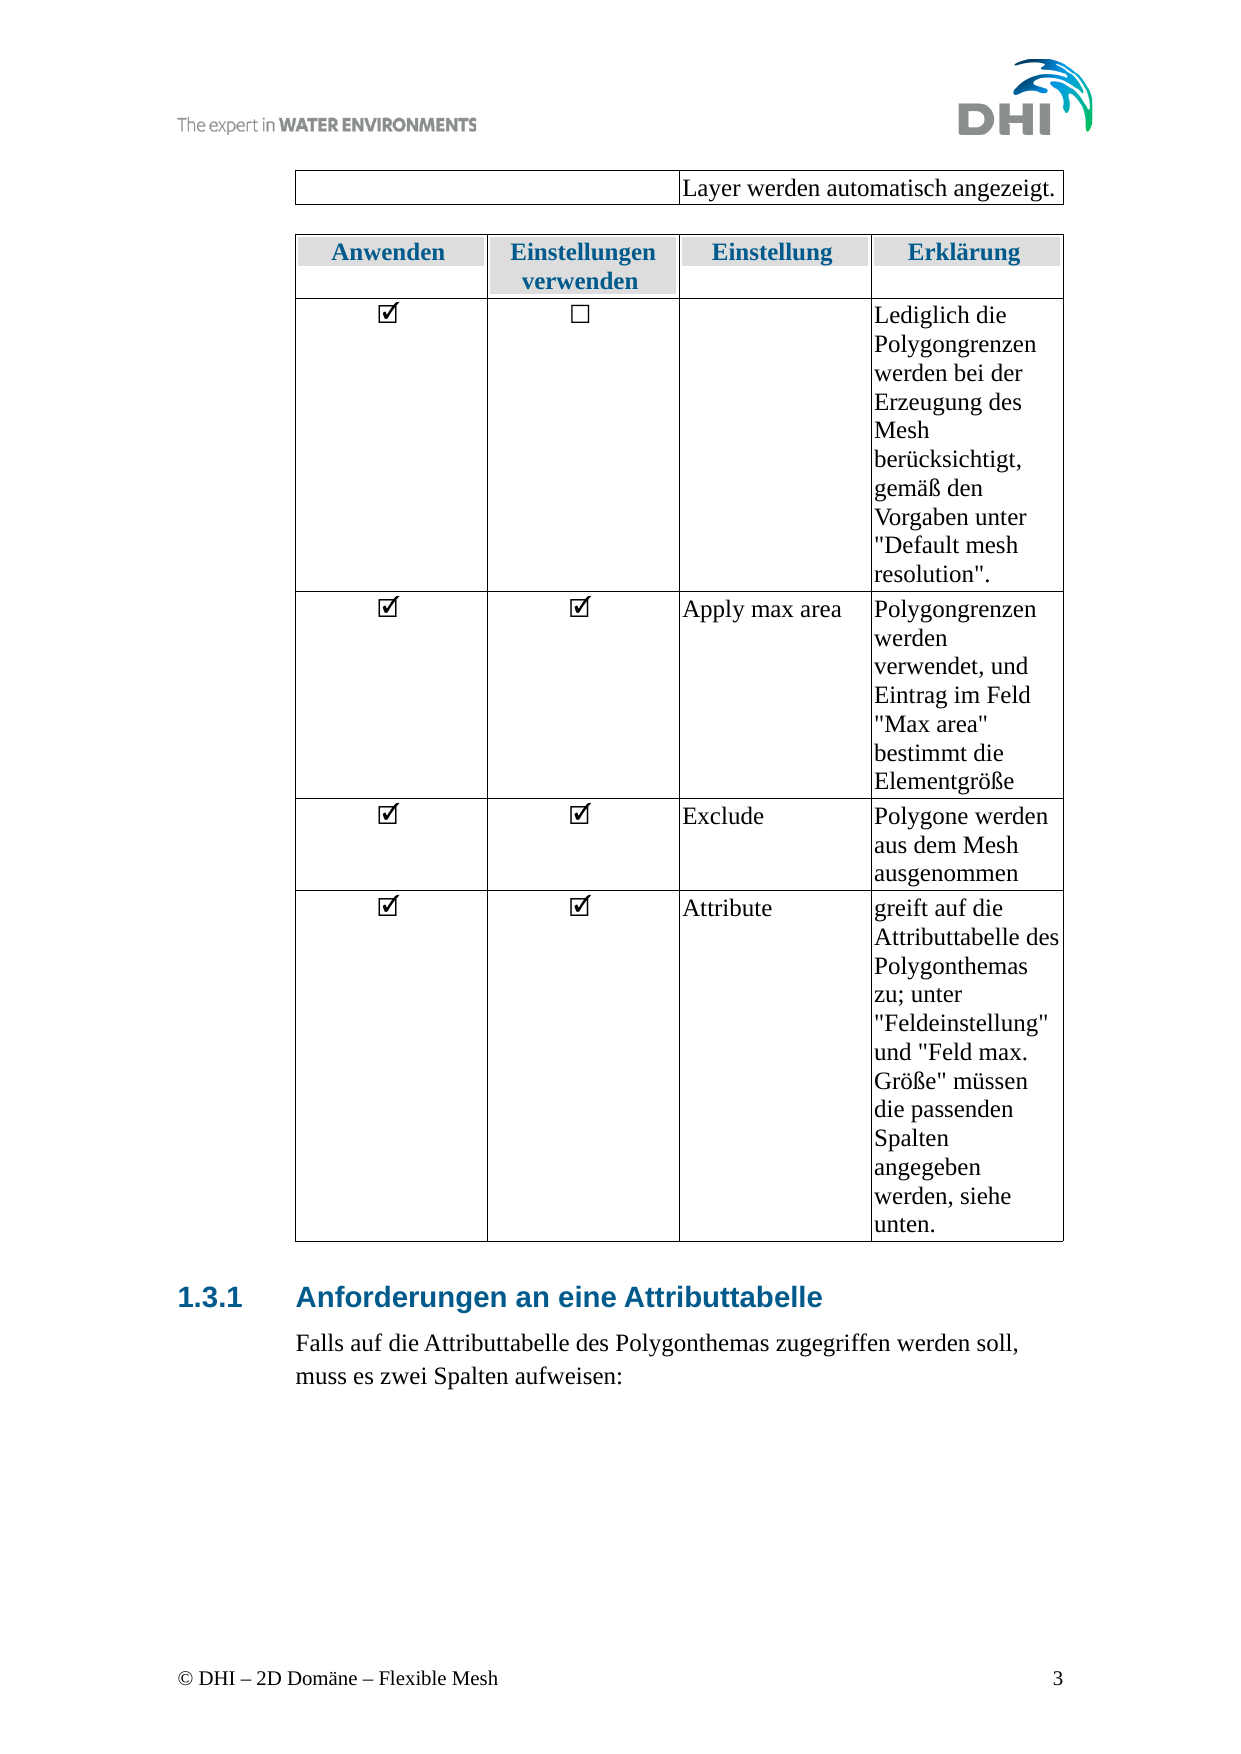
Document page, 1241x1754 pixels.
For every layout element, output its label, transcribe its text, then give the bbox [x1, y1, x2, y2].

table_cell 🗹 [296, 799, 487, 890]
text Falls auf die Attributtabelle des Polygonthemas zugegriffen werden soll, muss es zwei Spalten aufweisen: [295, 1328, 1063, 1390]
table_cell 🗹 [296, 891, 487, 1241]
table_cell Exclude [680, 799, 871, 890]
table_cell [680, 299, 871, 591]
table_cell Apply max area [680, 592, 871, 798]
table_cell Layer werden automatisch angezeigt. [680, 171, 1063, 204]
table_cell greift auf die Attributtabelle des Polygonthemas zu; unter "Feldeinstellung" und "Feld max. Größe" müssen die passenden Spalten angegeben werden, siehe unten. [872, 891, 1063, 1241]
table_cell Attribute [680, 891, 871, 1241]
table_cell Polygone werden aus dem Mesh ausgenommen [872, 799, 1063, 890]
table_header Erklärung [872, 235, 1063, 297]
table_cell 🗹 [488, 891, 679, 1241]
table_cell Lediglich die Polygongrenzen werden bei der Erzeugung des Mesh berücksichtigt, gemäß den Vorgaben unter "Default mesh resolution". [872, 299, 1063, 591]
table_cell [296, 171, 679, 204]
picture [177, 117, 477, 135]
table_cell ☐ [488, 299, 679, 591]
table_header Einstellungen verwenden [488, 235, 679, 297]
table_cell 🗹 [296, 592, 487, 798]
table_cell 🗹 [296, 299, 487, 591]
subtitle Anforderungen an eine Attributtabelle [177, 1280, 1063, 1313]
table_header Einstellung [680, 235, 871, 297]
table_cell Polygongrenzen werden verwendet, und Eintrag im Feld "Max area" bestimmt die Elementgröße [872, 592, 1063, 798]
table_cell 🗹 [488, 592, 679, 798]
table_cell 🗹 [488, 799, 679, 890]
picture [958, 59, 1093, 135]
table_header Anwenden [296, 235, 487, 297]
